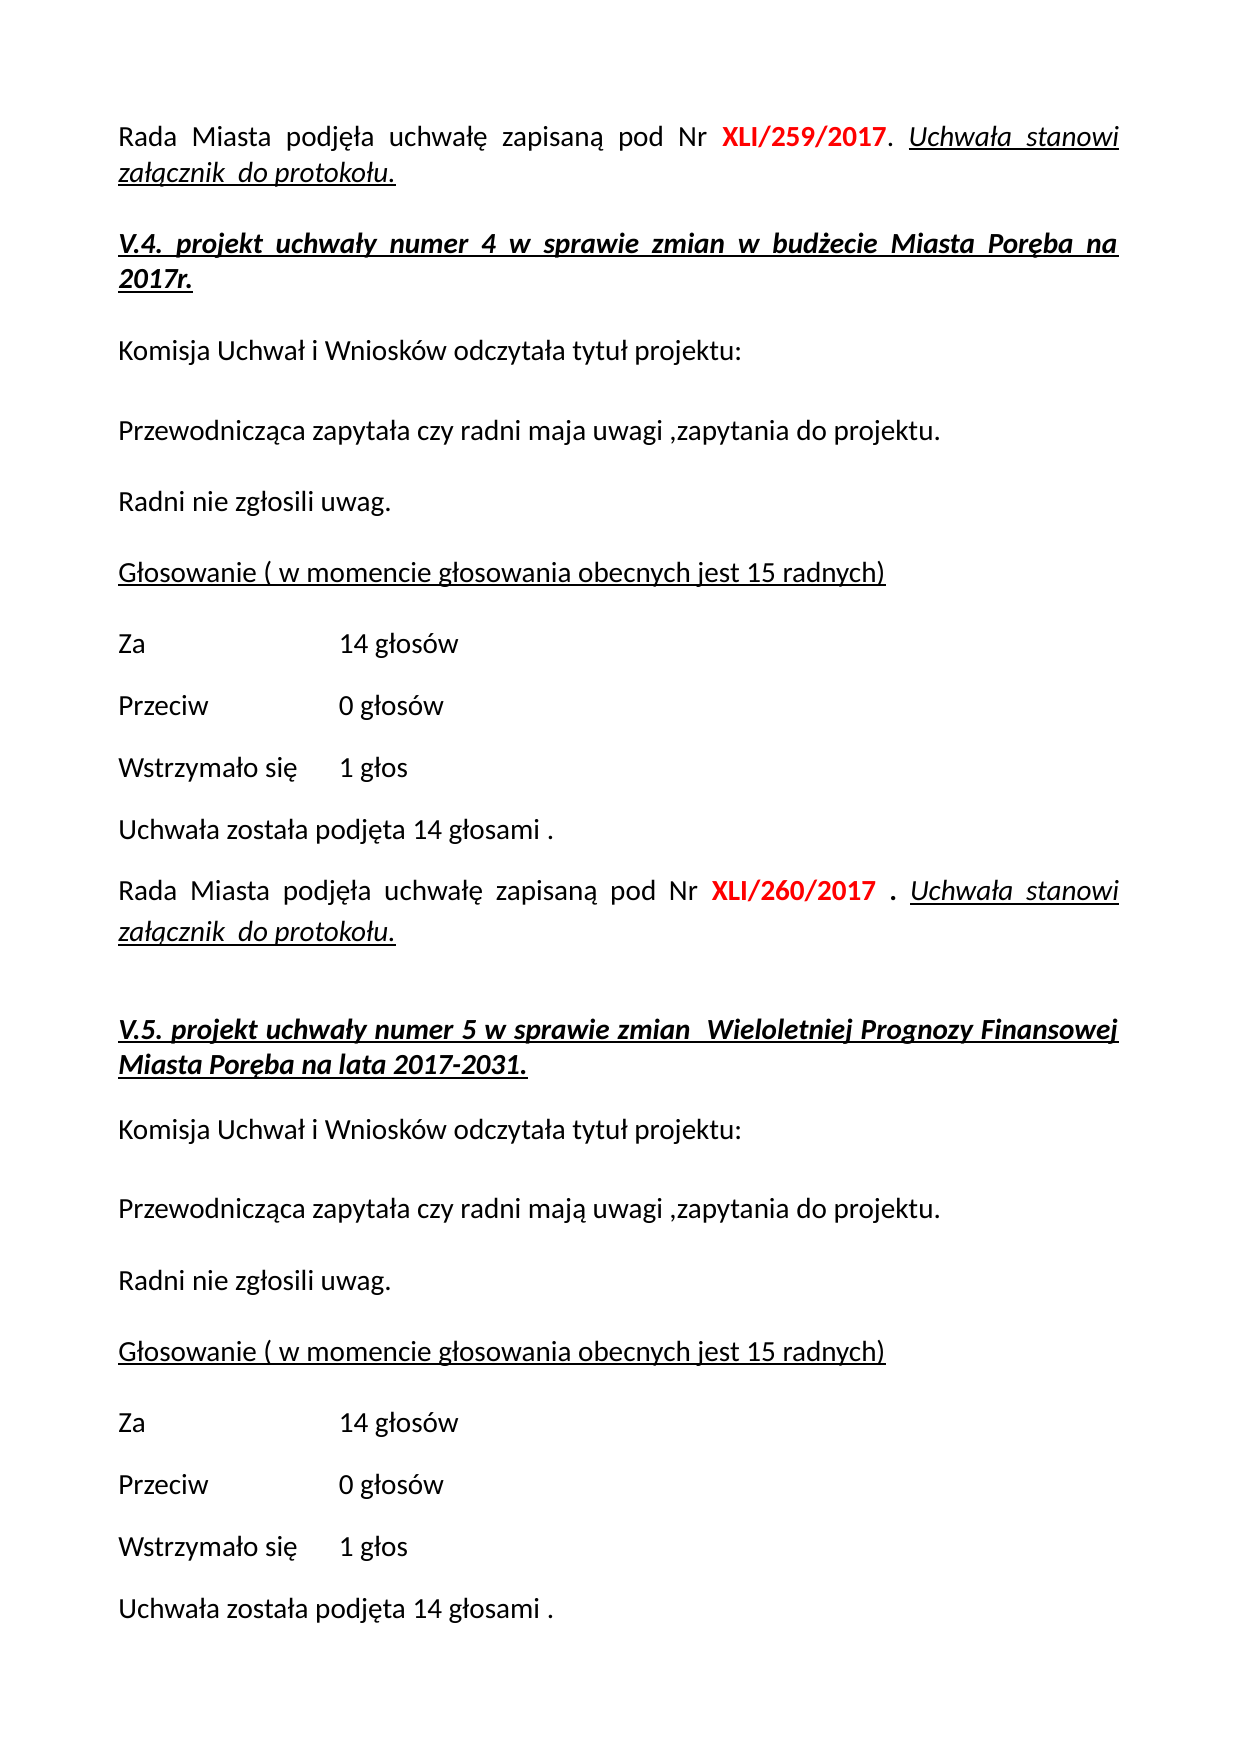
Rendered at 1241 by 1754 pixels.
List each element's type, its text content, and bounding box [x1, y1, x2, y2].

text Komisja Uchwał i Wniosków odczytała tytuł projektu: [118, 1111, 1122, 1146]
text Przeciw 0 głosów [118, 1466, 1122, 1502]
text Wstrzymało się 1 głos [118, 1528, 1122, 1563]
text Komisja Uchwał i Wniosków odczytała tytuł projektu: [118, 332, 1122, 367]
text Radni nie zgłosili uwag. [118, 1262, 1122, 1297]
text Przewodnicząca zapytała czy radni maja uwagi ,zapytania do projektu. [118, 412, 1122, 447]
text Głosowanie ( w momencie głosowania obecnych jest 15 radnych) [118, 1333, 1122, 1369]
text V.4. projekt uchwały numer 4 w sprawie zmian w budżecie Miasta Poręba na 2017r. [118, 225, 1122, 296]
text Radni nie zgłosili uwag. [118, 483, 1122, 518]
text Rada Miasta podjęła uchwałę zapisaną pod Nr XLI/259/2017. Uchwała stanowi załącznik do protokołu. [118, 118, 1122, 189]
text Głosowanie ( w momencie głosowania obecnych jest 15 radnych) [118, 554, 1122, 590]
text Wstrzymało się 1 głos [118, 749, 1122, 784]
text Rada Miasta podjęła uchwałę zapisaną pod Nr XLI/260/2017 . Uchwała stanowi załącznik do protokołu. [118, 872, 1122, 949]
text V.5. projekt uchwały numer 5 w sprawie zmian Wieloletniej Prognozy Finansowej Miasta Poręba na lata 2017-2031. [118, 1011, 1122, 1082]
text Przeciw 0 głosów [118, 687, 1122, 723]
text Przewodnicząca zapytała czy radni mają uwagi ,zapytania do projektu. [118, 1191, 1122, 1226]
text Za 14 głosów [118, 625, 1122, 661]
text Za 14 głosów [118, 1404, 1122, 1440]
text Uchwała została podjęta 14 głosami . [118, 1590, 1122, 1625]
text Uchwała została podjęta 14 głosami . [118, 811, 1122, 846]
